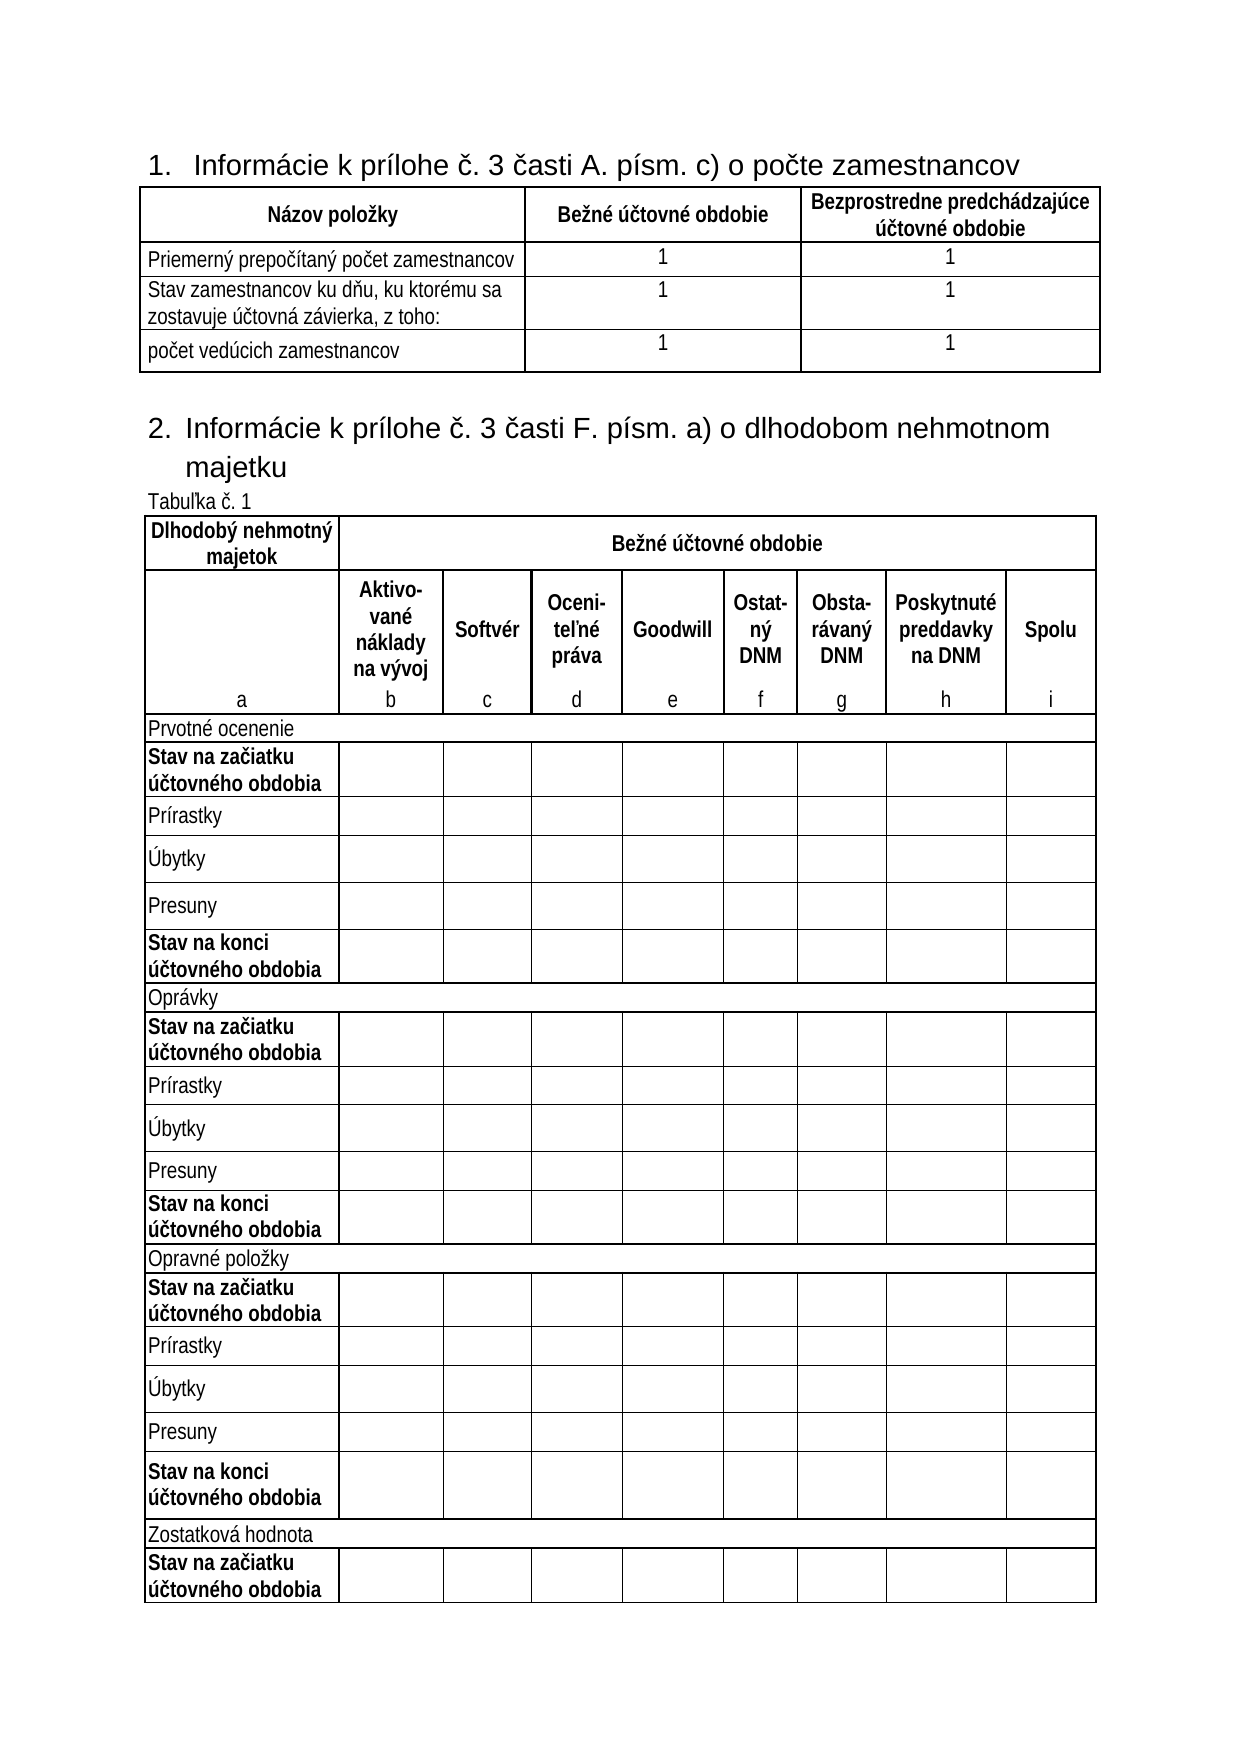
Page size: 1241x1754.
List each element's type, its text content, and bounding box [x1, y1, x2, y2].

table_cell [887, 930, 1006, 982]
table_cell [444, 1274, 531, 1326]
table_cell 1 [802, 277, 1099, 329]
table_cell [1007, 1152, 1095, 1190]
table_cell [1007, 930, 1095, 982]
table_cell [887, 1105, 1006, 1151]
table_cell [623, 743, 723, 796]
table_cell [532, 1013, 622, 1066]
table_cell [887, 1413, 1006, 1451]
table_cell Stav na začiatku účtovného obdobia [146, 1013, 338, 1066]
table_cell [1007, 1452, 1095, 1518]
table_cell [798, 1549, 886, 1602]
table_cell [1007, 1413, 1095, 1451]
table_cell Presuny [146, 883, 338, 929]
title Informácie k prílohe č. 3 časti A. písm. c) o počte zamestnancov [148, 148, 1093, 181]
table_cell [798, 743, 886, 796]
table_cell [444, 1366, 531, 1412]
table_cell Poskytnuté preddavky na DNM [887, 571, 1005, 686]
table_header Dlhodobý nehmotný majetok [146, 517, 338, 569]
table_cell [887, 1274, 1006, 1326]
table_cell [887, 1191, 1006, 1243]
table_cell [724, 1013, 797, 1066]
table_cell [444, 1452, 531, 1518]
table_cell 1 [802, 330, 1099, 371]
table_cell [798, 797, 886, 834]
table_cell [340, 1274, 443, 1326]
table_cell [724, 1067, 797, 1104]
table_cell Spolu [1007, 571, 1095, 686]
table_cell Prírastky [146, 797, 338, 834]
table_cell [1007, 836, 1095, 882]
table_cell [444, 1191, 531, 1243]
table_cell [623, 1067, 723, 1104]
table_cell [340, 883, 443, 929]
table_cell e [623, 686, 723, 713]
table_cell [1007, 1191, 1095, 1243]
table_cell [340, 1413, 443, 1451]
table_cell Softvér [444, 571, 530, 686]
table_cell [532, 930, 622, 982]
table_cell Presuny [146, 1152, 338, 1190]
table_cell [887, 743, 1006, 796]
table_cell Stav na konci účtovného obdobia [146, 930, 338, 982]
table_cell Oceni-teľné práva [533, 571, 621, 686]
table_cell Ostat-ný DNM [725, 571, 796, 686]
table_cell h [887, 686, 1005, 713]
table_cell [724, 1105, 797, 1151]
table_cell [798, 1105, 886, 1151]
table_cell [340, 797, 443, 834]
table_cell 1 [526, 330, 800, 371]
table_cell [623, 1274, 723, 1326]
table_cell [1007, 1105, 1095, 1151]
table_cell [444, 1413, 531, 1451]
table_cell [798, 1413, 886, 1451]
table_cell Stav na začiatku účtovného obdobia [146, 1274, 338, 1326]
table_cell [623, 1366, 723, 1412]
table_cell [340, 930, 443, 982]
table_cell [724, 930, 797, 982]
table_cell 1 [526, 243, 800, 276]
table_cell [623, 1452, 723, 1518]
table_cell [444, 836, 531, 882]
table_cell [724, 1452, 797, 1518]
table_cell [340, 1152, 443, 1190]
table_cell g [798, 686, 885, 713]
table_cell [532, 1274, 622, 1326]
table_cell [340, 1452, 443, 1518]
table_cell [623, 1413, 723, 1451]
table_cell Úbytky [146, 1366, 338, 1412]
table_cell [623, 1327, 723, 1365]
table_cell [798, 1191, 886, 1243]
table_cell [532, 1327, 622, 1365]
table_cell [887, 797, 1006, 834]
table_cell [887, 1152, 1006, 1190]
table_cell [532, 883, 622, 929]
table_cell Priemerný prepočítaný počet zamestnancov [141, 243, 524, 276]
table_cell [340, 1067, 443, 1104]
table_cell [623, 1013, 723, 1066]
table_cell [623, 1191, 723, 1243]
table_cell [340, 1327, 443, 1365]
table_cell [444, 743, 531, 796]
table_cell b [340, 686, 442, 713]
table_cell Stav na konci účtovného obdobia [146, 1191, 338, 1243]
table_cell [444, 1105, 531, 1151]
table_cell [1007, 883, 1095, 929]
table_cell f [725, 686, 796, 713]
table_cell [1007, 743, 1095, 796]
table_cell [798, 1366, 886, 1412]
table_cell [340, 1013, 443, 1066]
table_cell [798, 836, 886, 882]
table_cell [724, 797, 797, 834]
table_cell [798, 1013, 886, 1066]
table_cell Aktivo-vané náklady na vývoj [340, 571, 442, 686]
table_header Bežné účtovné obdobie [340, 517, 1095, 569]
table_cell [1007, 1274, 1095, 1326]
table_cell [444, 883, 531, 929]
table_cell [532, 1067, 622, 1104]
table_cell [798, 1152, 886, 1190]
table_cell [340, 836, 443, 882]
table_cell [798, 930, 886, 982]
table_cell Prvotné ocenenie [146, 715, 1095, 741]
table_cell [798, 883, 886, 929]
table_cell [532, 797, 622, 834]
table_cell [532, 1105, 622, 1151]
table_cell i [1007, 686, 1095, 713]
table_cell Opravné položky [146, 1245, 1095, 1272]
table_cell [887, 883, 1006, 929]
table_cell [623, 883, 723, 929]
text Tabuľka č. 1 [148, 488, 1093, 514]
table_cell [724, 1549, 797, 1602]
table_cell [532, 1152, 622, 1190]
table_cell [340, 743, 443, 796]
table_cell [532, 1413, 622, 1451]
table_cell [1007, 1067, 1095, 1104]
table_cell [1007, 1549, 1095, 1602]
table_cell [1007, 1013, 1095, 1066]
table_cell Prírastky [146, 1327, 338, 1365]
table_cell [532, 1452, 622, 1518]
table_cell a [146, 686, 338, 713]
table_cell [444, 797, 531, 834]
table_cell [444, 1013, 531, 1066]
table_cell Stav na začiatku účtovného obdobia [146, 1549, 338, 1602]
table_cell Úbytky [146, 836, 338, 882]
table_cell [887, 1452, 1006, 1518]
table_cell [532, 743, 622, 796]
table_cell 1 [802, 243, 1099, 276]
table_cell Oprávky [146, 984, 1095, 1011]
table_cell [798, 1067, 886, 1104]
table_cell [340, 1366, 443, 1412]
table_cell [798, 1452, 886, 1518]
table_cell [444, 1549, 531, 1602]
table_cell Obsta- rávaný DNM [798, 571, 885, 686]
table_header Názov položky [141, 188, 524, 241]
table_cell d [533, 686, 621, 713]
table_cell [887, 1366, 1006, 1412]
table_cell [724, 1327, 797, 1365]
table_cell [444, 930, 531, 982]
table_cell Presuny [146, 1413, 338, 1451]
table_cell [623, 1105, 723, 1151]
table_cell [444, 1327, 531, 1365]
table_cell [623, 930, 723, 982]
table_cell 1 [526, 277, 800, 329]
table_cell [724, 836, 797, 882]
table_cell [724, 743, 797, 796]
table_cell Stav na konci účtovného obdobia [146, 1452, 338, 1518]
table_cell [798, 1274, 886, 1326]
table_cell [340, 1191, 443, 1243]
title Informácie k prílohe č. 3 časti F. písm. a) o dlhodobom nehmotnom majetku [148, 411, 1093, 483]
table_cell Zostatková hodnota [146, 1520, 1095, 1547]
table_cell [887, 836, 1006, 882]
table_cell [724, 1274, 797, 1326]
table_cell Prírastky [146, 1067, 338, 1104]
table_cell [146, 571, 338, 686]
table_cell [623, 1549, 723, 1602]
table_cell [532, 836, 622, 882]
table_cell [623, 836, 723, 882]
table_cell [798, 1327, 886, 1365]
table_cell [887, 1549, 1006, 1602]
table_cell [724, 1413, 797, 1451]
table_cell [340, 1105, 443, 1151]
table_cell [724, 1191, 797, 1243]
table_cell [724, 883, 797, 929]
table_cell Stav na začiatku účtovného obdobia [146, 743, 338, 796]
table_cell [724, 1152, 797, 1190]
table_cell Úbytky [146, 1105, 338, 1151]
table_cell [444, 1067, 531, 1104]
table_cell [724, 1366, 797, 1412]
table_cell [1007, 1366, 1095, 1412]
table_cell [887, 1327, 1006, 1365]
table_cell [340, 1549, 443, 1602]
table_cell [623, 1152, 723, 1190]
table_cell [532, 1549, 622, 1602]
table_cell [623, 797, 723, 834]
table_cell počet vedúcich zamestnancov [141, 330, 524, 371]
table_cell c [444, 686, 530, 713]
table_cell [1007, 797, 1095, 834]
table_cell [887, 1013, 1006, 1066]
table_cell [887, 1067, 1006, 1104]
table_cell [1007, 1327, 1095, 1365]
table_cell [532, 1366, 622, 1412]
table_header Bežné účtovné obdobie [526, 188, 800, 241]
table_cell Stav zamestnancov ku dňu, ku ktorému sa zostavuje účtovná závierka, z toho: [141, 277, 524, 329]
table_cell [532, 1191, 622, 1243]
table_cell [444, 1152, 531, 1190]
table_header Bezprostredne predchádzajúce účtovné obdobie [802, 188, 1099, 241]
table_cell Goodwill [623, 571, 723, 686]
